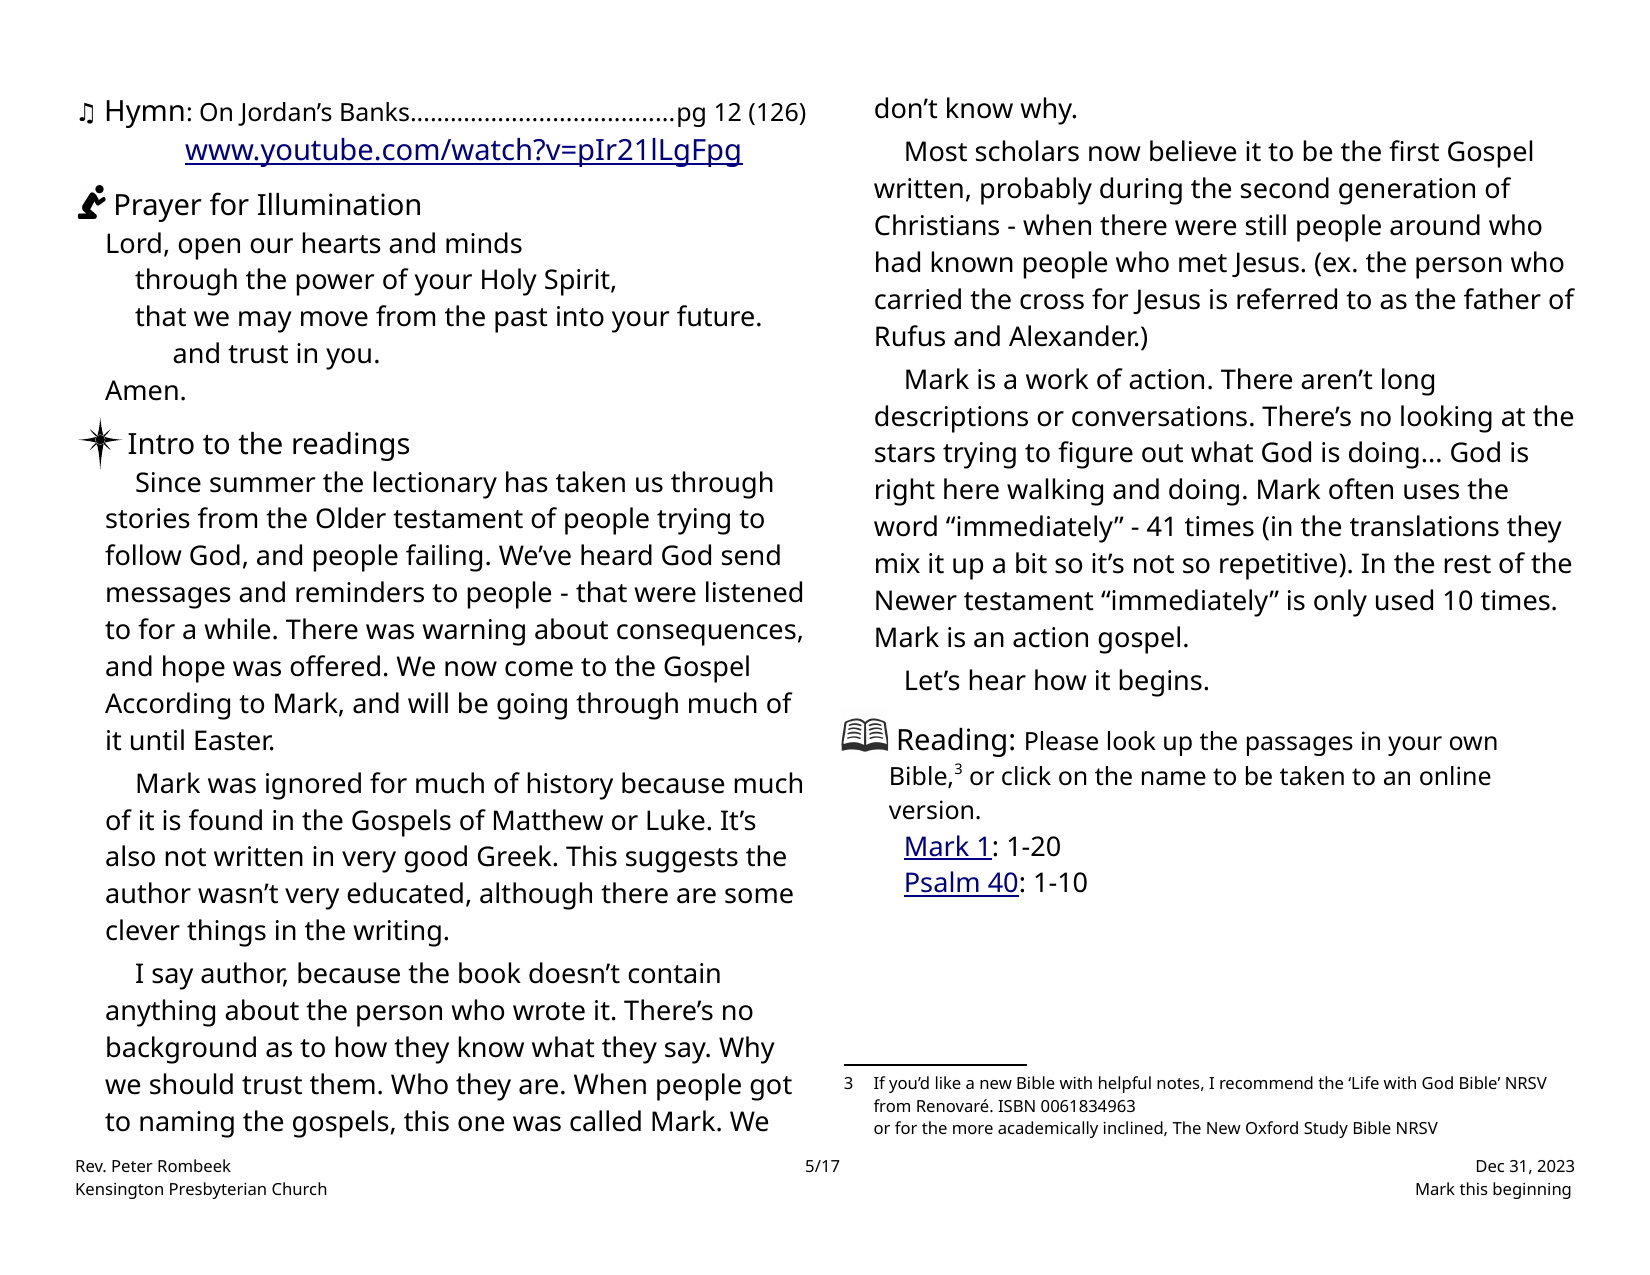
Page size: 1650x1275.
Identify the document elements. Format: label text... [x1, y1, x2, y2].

text Mark was ignored for much of history because much of it is found in the Gospels of Matthew or Luke. It’s also not written in very good Greek. This suggests the author wasn’t very educated, although there are some clever things in the writing. [105, 764, 806, 948]
text Psalm 40: 1-10 [874, 864, 1575, 901]
text I say author, because the book doesn’t contain anything about the person who wrote it. There’s no background as to how they know what they say. Why we should trust them. Who they are. When people got to naming the gospels, this one was called Mark. We [105, 954, 806, 1139]
subtitle ♫ Hymn: On Jordan’s Banks pg 12 (126) www.youtube.com/watch?v=pIr21lLgFpg [75, 90, 806, 169]
text that we may move from the past into your future. and trust in you. [105, 298, 806, 372]
text Mark is a work of action. There aren’t long descriptions or conversations. There’s no looking at the stars trying to figure out what God is doing... God is right here walking and doing. Mark often uses the word “immediately” - 41 times (in the translations they mix it up a bit so it’s not so repetitive). In the rest of the Newer testament “immediately” is only used 10 times. Mark is an action gospel. [874, 360, 1575, 655]
subtitle [75, 423, 99, 463]
text Let’s hear how it begins. [874, 661, 1575, 698]
subtitle Intro to the readings [101, 423, 806, 463]
text Mark 1: 1-20 [874, 827, 1575, 864]
text Lord, open our hearts and minds [105, 224, 806, 261]
picture [841, 707, 889, 755]
text through the power of your Holy Spirit, [105, 261, 806, 298]
text Most scholars now believe it to be the first Gospel written, probably during the second generation of Christians - when there were still people around who had known people who met Jesus. (ex. the person who carried the cross for Jesus is referred to as the father of Rufus and Alexander.) [874, 133, 1575, 354]
subtitle Reading: Please look up the passages in your own Bible, or click on the name to be taken to an online version. [844, 719, 1575, 827]
subtitle Prayer for Illumination [75, 184, 806, 224]
text don’t know why. [874, 90, 1575, 127]
text Since summer the lectionary has taken us through stories from the Older testament of people trying to follow God, and people failing. We’ve heard God send messages and reminders to people - that were listened to for a while. There was warning about consequences, and hope was offered. We now come to the Gospel According to Mark, and will be going through much of it until Easter. [105, 463, 806, 758]
text If you’d like a new Bible with helpful notes, I recommend the ‘Life with God Bible’ NRSV from Renovaré. ISBN 0061834963 or for the more academically inclined, The New Oxford Study Bible NRSV [844, 1071, 1575, 1139]
picture [77, 185, 106, 219]
text Amen. [105, 372, 806, 408]
